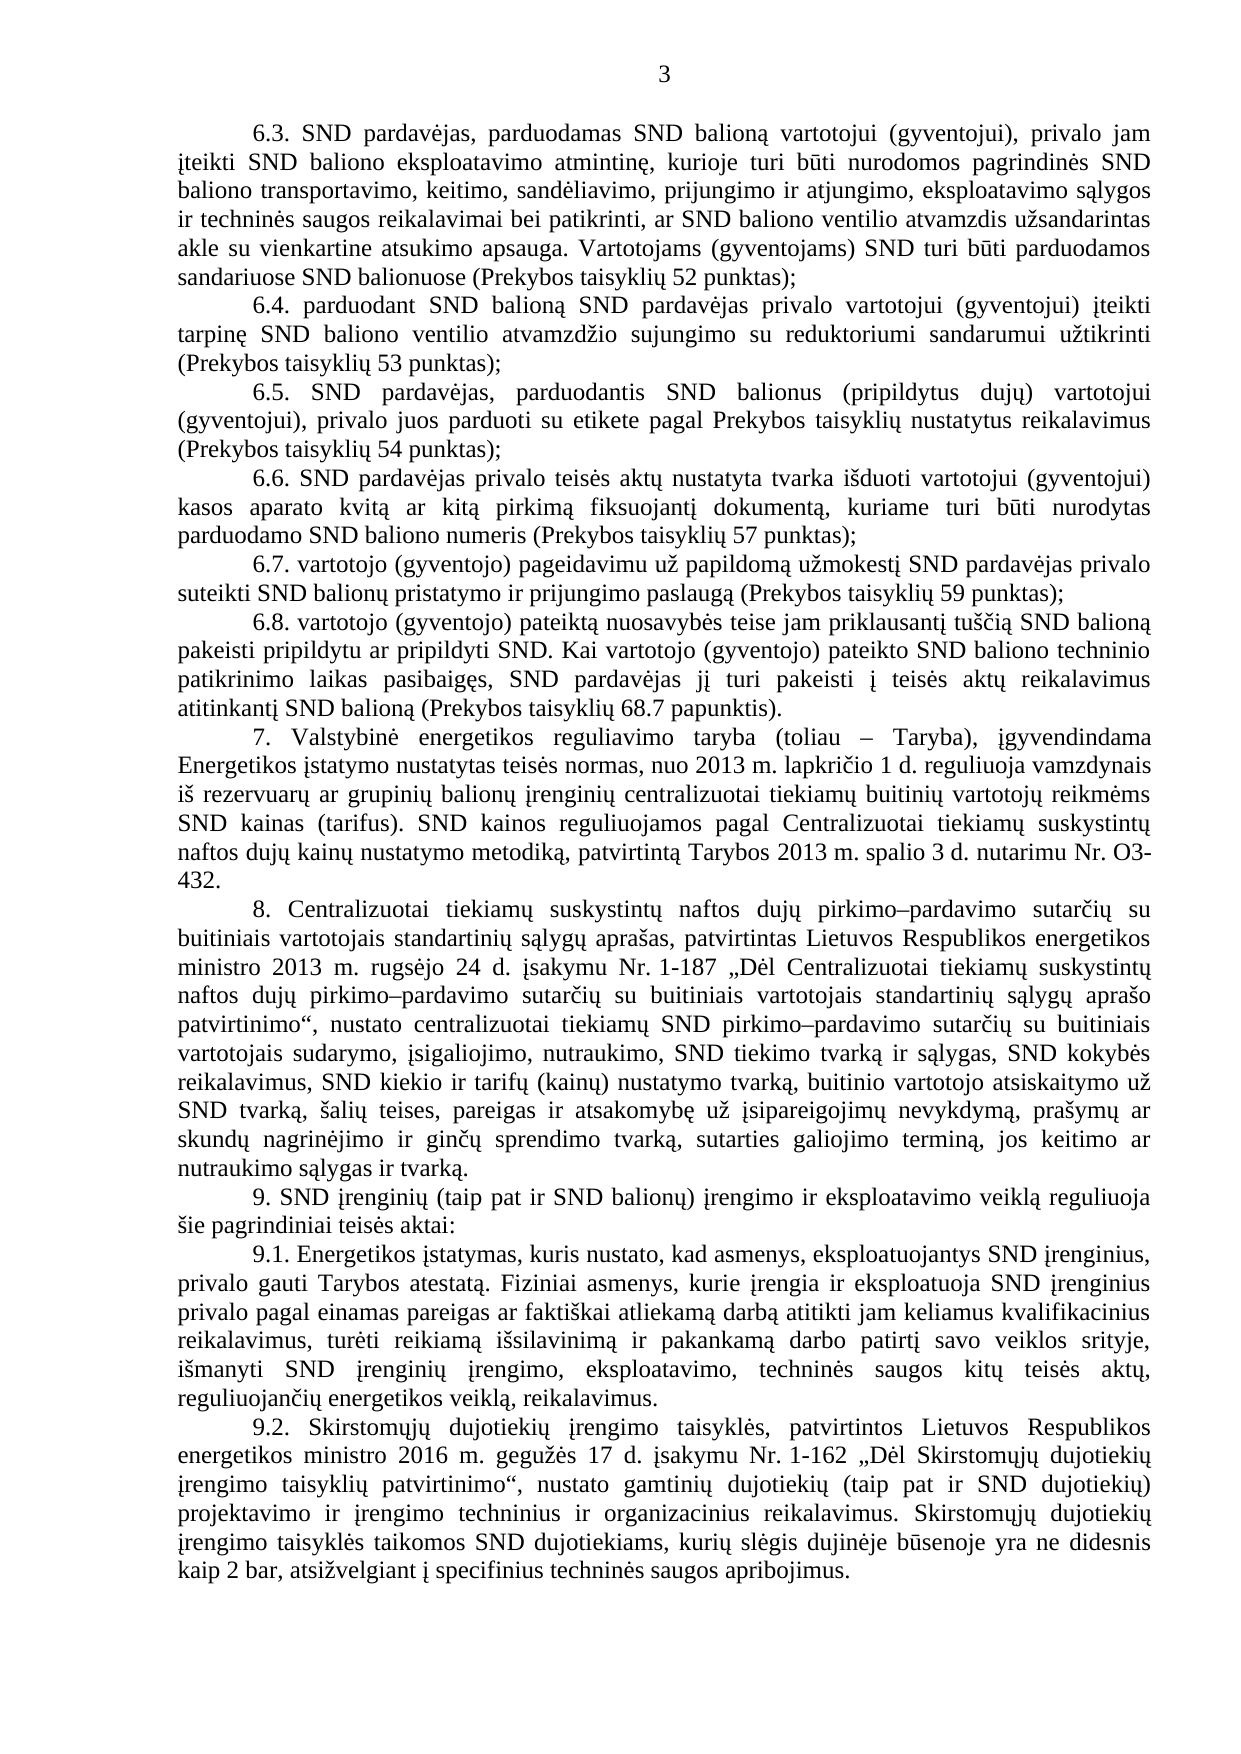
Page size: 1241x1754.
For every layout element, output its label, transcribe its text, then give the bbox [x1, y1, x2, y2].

text 9. SND įrenginių (taip pat ir SND balionų) įrengimo ir eksploatavimo veiklą reguliuoja šie pagrindiniai teisės aktai: [177, 1182, 1152, 1239]
text 6.7. vartotojo (gyventojo) pageidavimu už papildomą užmokestį SND pardavėjas privalo suteikti SND balionų pristatymo ir prijungimo paslaugą (Prekybos taisyklių 59 punktas); [177, 549, 1152, 607]
text 6.5. SND pardavėjas, parduodantis SND balionus (pripildytus dujų) vartotojui (gyventojui), privalo juos parduoti su etikete pagal Prekybos taisyklių nustatytus reikalavimus (Prekybos taisyklių 54 punktas); [177, 377, 1152, 463]
text 7. Valstybinė energetikos reguliavimo taryba (toliau – Taryba), įgyvendindama Energetikos įstatymo nustatytas teisės normas, nuo 2013 m. lapkričio 1 d. reguliuoja vamzdynais iš rezervuarų ar grupinių balionų įrenginių centralizuotai tiekiamų buitinių vartotojų reikmėms SND kainas (tarifus). SND kainos reguliuojamos pagal Centralizuotai tiekiamų suskystintų naftos dujų kainų nustatymo metodiką, patvirtintą Tarybos 2013 m. spalio 3 d. nutarimu Nr. O3-432. [177, 722, 1152, 894]
text 9.2. Skirstomųjų dujotiekių įrengimo taisyklės, patvirtintos Lietuvos Respublikos energetikos ministro 2016 m. gegužės 17 d. įsakymu Nr. 1-162 „Dėl Skirstomųjų dujotiekių įrengimo taisyklių patvirtinimo“, nustato gamtinių dujotiekių (taip pat ir SND dujotiekių) projektavimo ir įrengimo techninius ir organizacinius reikalavimus. Skirstomųjų dujotiekių įrengimo taisyklės taikomos SND dujotiekiams, kurių slėgis dujinėje būsenoje yra ne didesnis kaip 2 bar, atsižvelgiant į specifinius techninės saugos apribojimus. [177, 1412, 1152, 1584]
text 6.3. SND pardavėjas, parduodamas SND balioną vartotojui (gyventojui), privalo jam įteikti SND baliono eksploatavimo atmintinę, kurioje turi būti nurodomos pagrindinės SND baliono transportavimo, keitimo, sandėliavimo, prijungimo ir atjungimo, eksploatavimo sąlygos ir techninės saugos reikalavimai bei patikrinti, ar SND baliono ventilio atvamzdis užsandarintas akle su vienkartine atsukimo apsauga. Vartotojams (gyventojams) SND turi būti parduodamos sandariuose SND balionuose (Prekybos taisyklių 52 punktas); [177, 118, 1152, 291]
text 8. Centralizuotai tiekiamų suskystintų naftos dujų pirkimo–pardavimo sutarčių su buitiniais vartotojais standartinių sąlygų aprašas, patvirtintas Lietuvos Respublikos energetikos ministro 2013 m. rugsėjo 24 d. įsakymu Nr. 1-187 „Dėl Centralizuotai tiekiamų suskystintų naftos dujų pirkimo–pardavimo sutarčių su buitiniais vartotojais standartinių sąlygų aprašo patvirtinimo“, nustato centralizuotai tiekiamų SND pirkimo–pardavimo sutarčių su buitiniais vartotojais sudarymo, įsigaliojimo, nutraukimo, SND tiekimo tvarką ir sąlygas, SND kokybės reikalavimus, SND kiekio ir tarifų (kainų) nustatymo tvarką, buitinio vartotojo atsiskaitymo už SND tvarką, šalių teises, pareigas ir atsakomybę už įsipareigojimų nevykdymą, prašymų ar skundų nagrinėjimo ir ginčų sprendimo tvarką, sutarties galiojimo terminą, jos keitimo ar nutraukimo sąlygas ir tvarką. [177, 894, 1152, 1182]
text 6.4. parduodant SND balioną SND pardavėjas privalo vartotojui (gyventojui) įteikti tarpinę SND baliono ventilio atvamzdžio sujungimo su reduktoriumi sandarumui užtikrinti (Prekybos taisyklių 53 punktas); [177, 291, 1152, 377]
text 6.6. SND pardavėjas privalo teisės aktų nustatyta tvarka išduoti vartotojui (gyventojui) kasos aparato kvitą ar kitą pirkimą fiksuojantį dokumentą, kuriame turi būti nurodytas parduodamo SND baliono numeris (Prekybos taisyklių 57 punktas); [177, 463, 1152, 549]
text 6.8. vartotojo (gyventojo) pateiktą nuosavybės teise jam priklausantį tuščią SND balioną pakeisti pripildytu ar pripildyti SND. Kai vartotojo (gyventojo) pateikto SND baliono techninio patikrinimo laikas pasibaigęs, SND pardavėjas jį turi pakeisti į teisės aktų reikalavimus atitinkantį SND balioną (Prekybos taisyklių 68.7 papunktis). [177, 607, 1152, 722]
text 9.1. Energetikos įstatymas, kuris nustato, kad asmenys, eksploatuojantys SND įrenginius, privalo gauti Tarybos atestatą. Fiziniai asmenys, kurie įrengia ir eksploatuoja SND įrenginius privalo pagal einamas pareigas ar faktiškai atliekamą darbą atitikti jam keliamus kvalifikacinius reikalavimus, turėti reikiamą išsilavinimą ir pakankamą darbo patirtį savo veiklos srityje, išmanyti SND įrenginių įrengimo, eksploatavimo, techninės saugos kitų teisės aktų, reguliuojančių energetikos veiklą, reikalavimus. [177, 1239, 1152, 1412]
